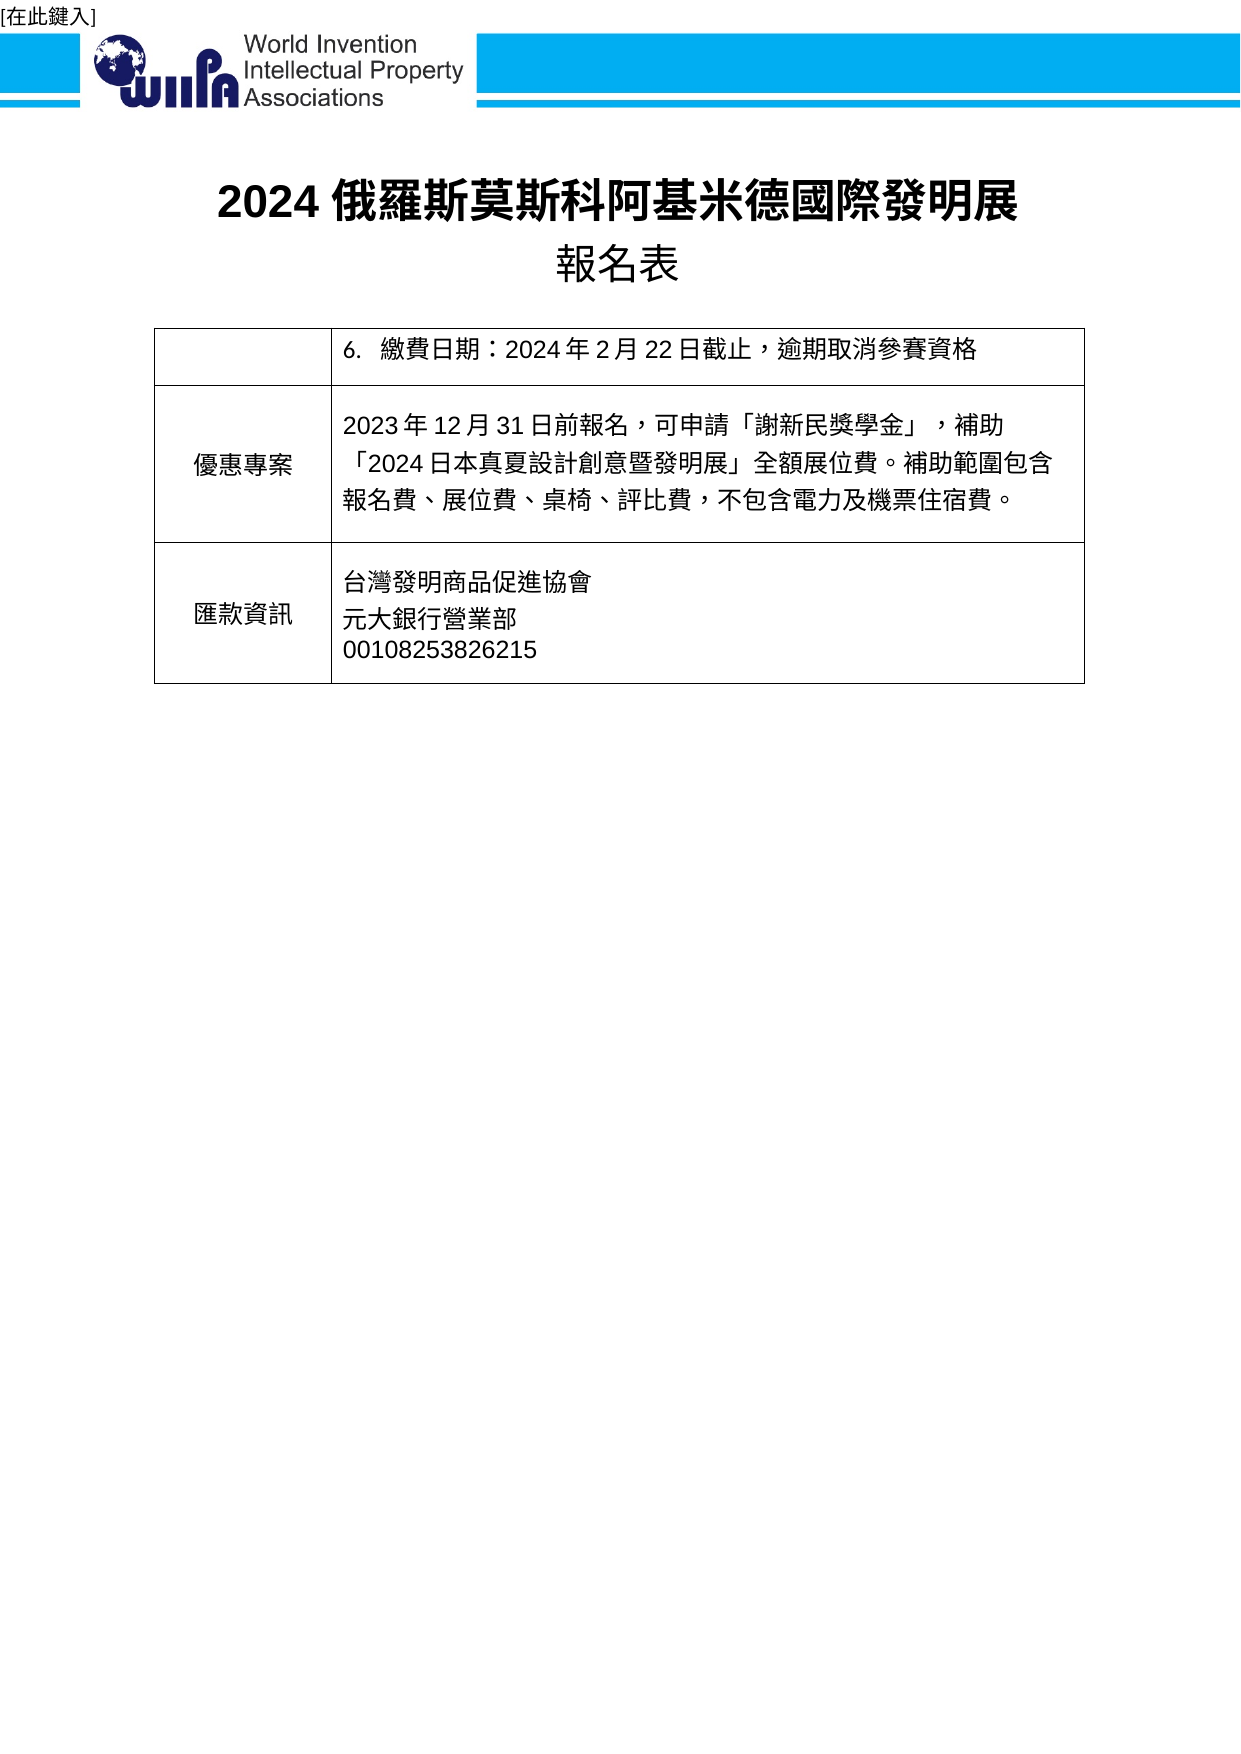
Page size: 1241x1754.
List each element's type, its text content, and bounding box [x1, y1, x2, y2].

table_cell [155, 329, 331, 385]
table_cell Word檔報名表請勿轉為PDF檔 海報尺寸：90cmx150cm 檔案傳送：wiipa168@wiipa.org.tw 連絡電話：02-8772-3898 報名日期：2024年2月15日截止 繳費日期：2024年2月22日截止，逾期取消參賽資格 [332, 329, 1084, 385]
table_cell 匯款資訊 [155, 543, 331, 683]
table_cell 台灣發明商品促進協會 元大銀行營業部 00108253826215 [332, 543, 1084, 683]
table_cell 優惠專案 [155, 386, 331, 542]
table_cell 2023年12月31日前報名，可申請「謝新民獎學金」，補助「2024日本真夏設計創意暨發明展」全額展位費。補助範圍包含報名費、展位費、桌椅、評比費，不包含電力及機票住宿費。 [332, 386, 1084, 542]
